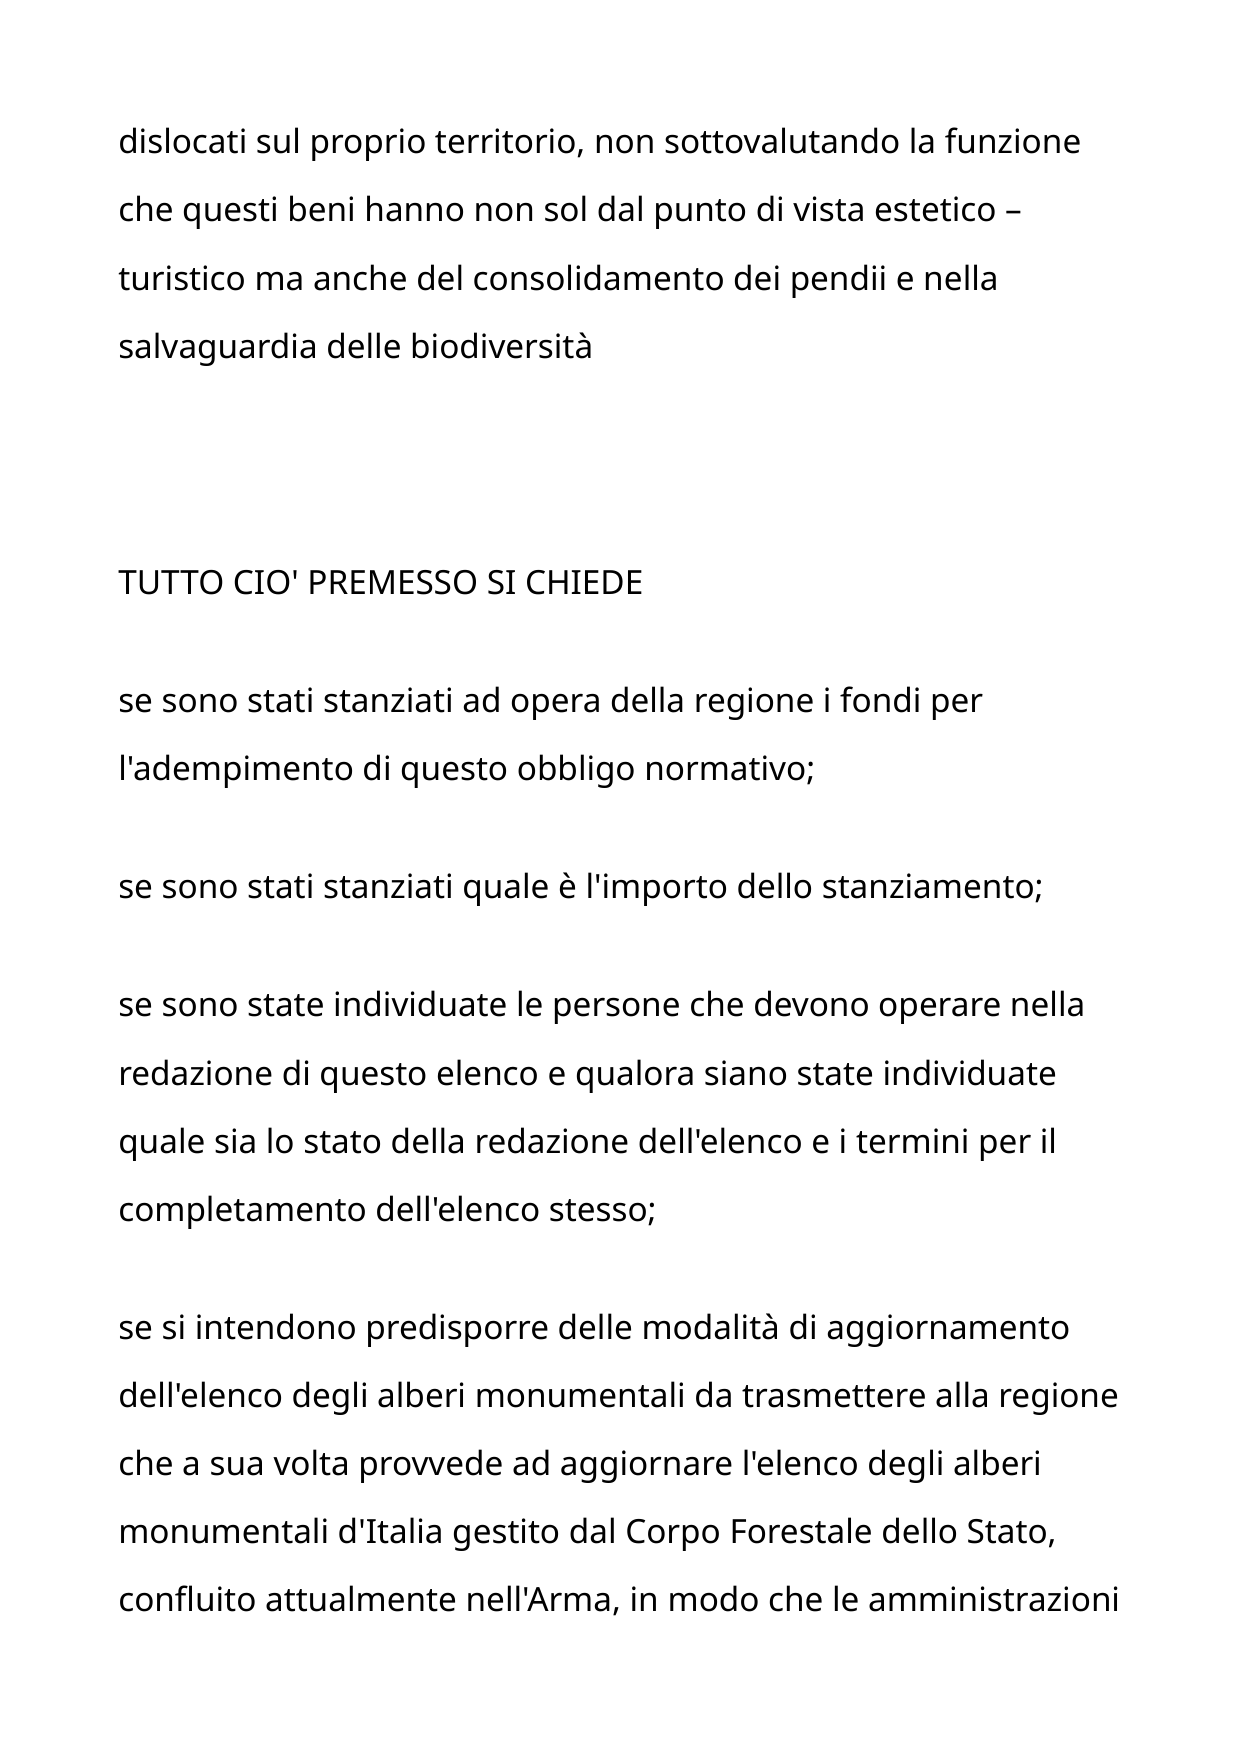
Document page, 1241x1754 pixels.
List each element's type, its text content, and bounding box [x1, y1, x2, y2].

text TUTTO CIO' PREMESSO SI CHIEDE [118, 559, 1122, 604]
text se si intendono predisporre delle modalità di aggiornamento dell'elenco degli alberi monumentali da trasmettere alla regione che a sua volta provvede ad aggiornare l'elenco degli alberi monumentali d'Italia gestito dal Corpo Forestale dello Stato, confluito attualmente nell'Arma, in modo che le amministrazioni [118, 1304, 1122, 1622]
text se sono state individuate le persone che devono operare nella redazione di questo elenco e qualora siano state individuate quale sia lo stato della redazione dell'elenco e i termini per il completamento dell'elenco stesso; [118, 981, 1122, 1231]
text se sono stati stanziati ad opera della regione i fondi per l'adempimento di questo obbligo normativo; [118, 677, 1122, 790]
text dislocati sul proprio territorio, non sottovalutando la funzione che questi beni hanno non sol dal punto di vista estetico – turistico ma anche del consolidamento dei pendii e nella salvaguardia delle biodiversità [118, 118, 1122, 368]
text se sono stati stanziati quale è l'importo dello stanziamento; [118, 863, 1122, 908]
